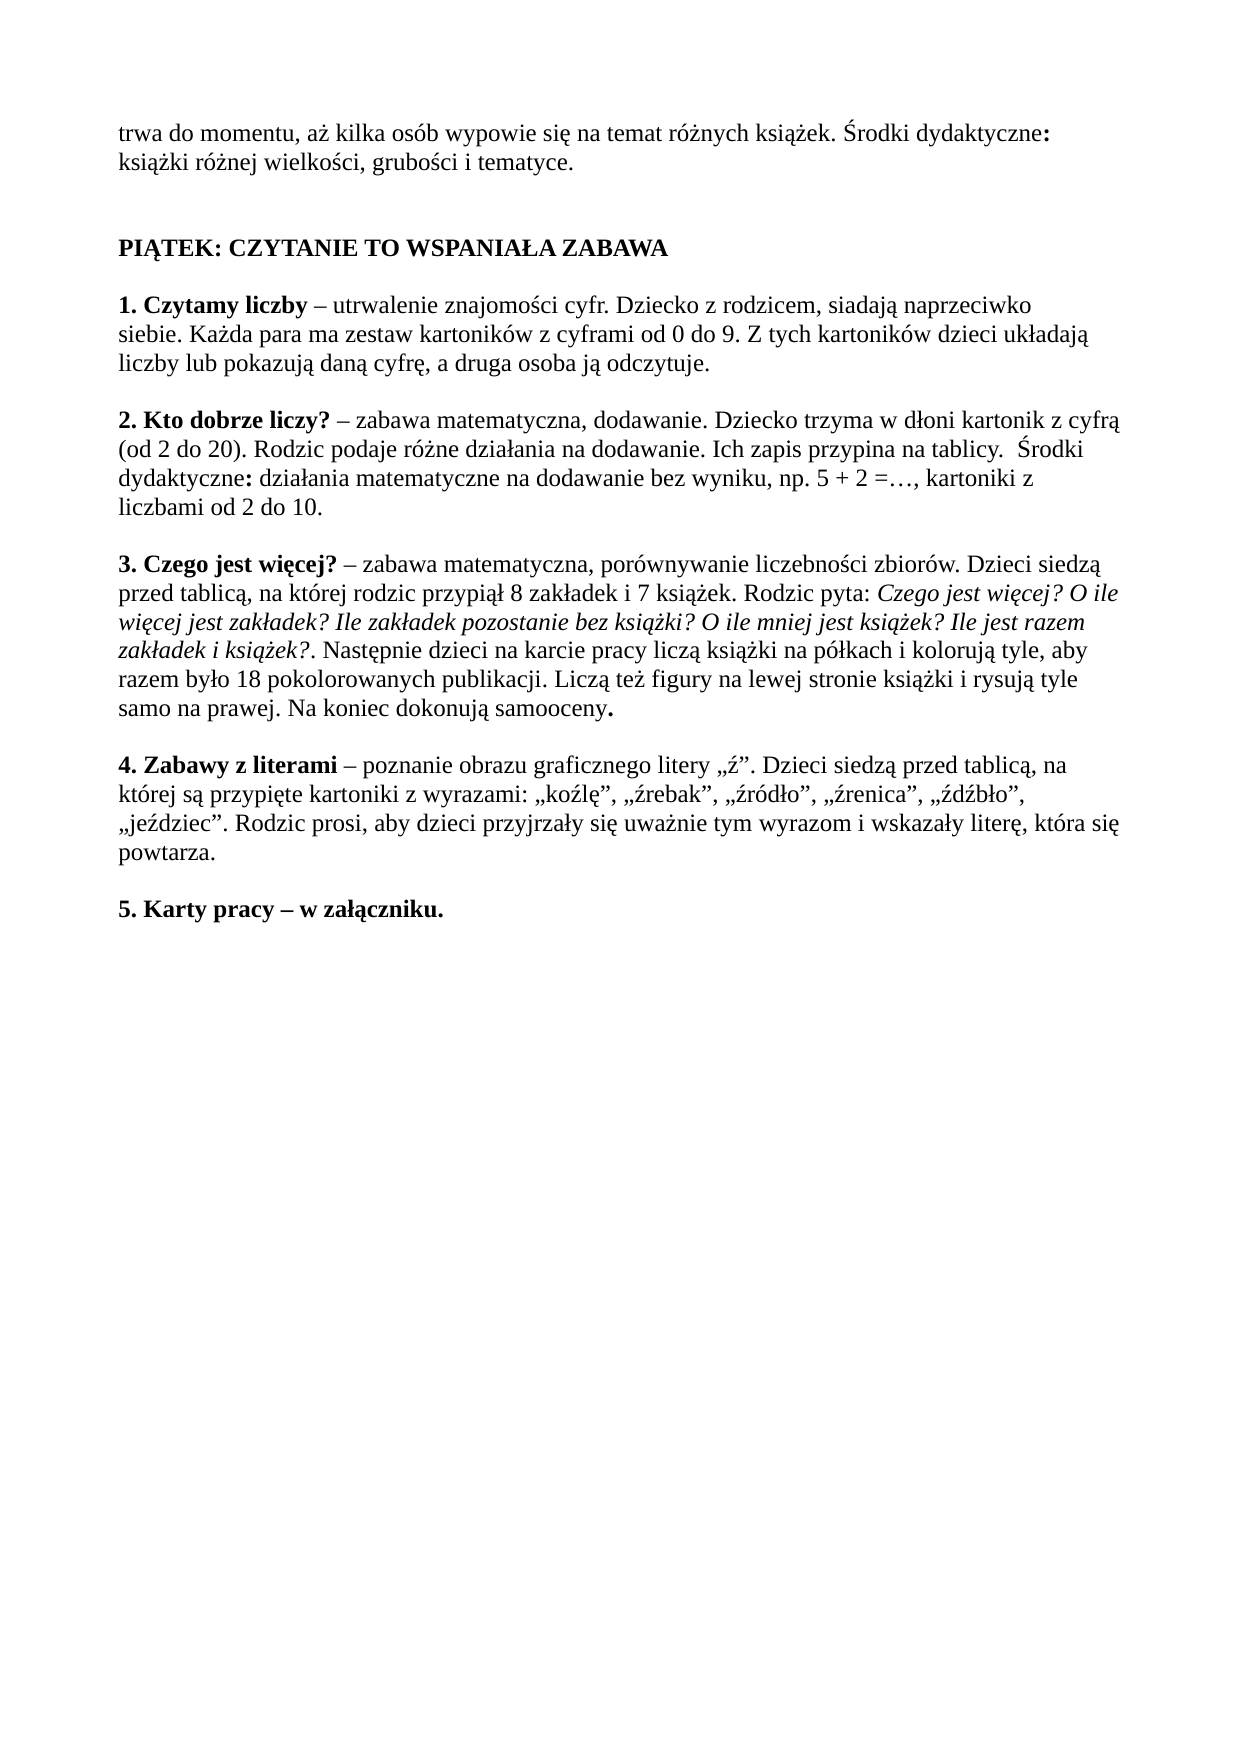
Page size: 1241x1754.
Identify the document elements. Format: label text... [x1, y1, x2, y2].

text trwa do momentu, aż kilka osób wypowie się na temat różnych książek. Środki dydaktyczne: książki różnej wielkości, grubości i tematyce. [118, 118, 1122, 176]
text 5. Karty pracy – w załączniku. [118, 894, 1122, 923]
text 3. Czego jest więcej? – zabawa matematyczna, porównywanie liczebności zbiorów. Dzieci siedzą przed tablicą, na której rodzic przypiął 8 zakładek i 7 książek. Rodzic pyta: Czego jest więcej? O ile więcej jest zakładek? Ile zakładek pozostanie bez książki? O ile mniej jest książek? Ile jest razem zakładek i książek?. Następnie dzieci na karcie pracy liczą książki na półkach i kolorują tyle, aby razem było 18 pokolorowanych publikacji. Liczą też figury na lewej stronie książki i rysują tyle samo na prawej. Na koniec dokonują samooceny. [118, 549, 1122, 722]
text 1. Czytamy liczby – utrwalenie znajomości cyfr. Dziecko z rodzicem, siadają naprzeciwko [118, 291, 1122, 319]
text 4. Zabawy z literami – poznanie obrazu graficznego litery „ź”. Dzieci siedzą przed tablicą, na której są przypięte kartoniki z wyrazami: „koźlę”, „źrebak”, „źródło”, „źrenica”, „źdźbło”, „jeździec”. Rodzic prosi, aby dzieci przyjrzały się uważnie tym wyrazom i wskazały literę, która się powtarza. [118, 751, 1122, 866]
text 2. Kto dobrze liczy? – zabawa matematyczna, dodawanie. Dziecko trzyma w dłoni kartonik z cyfrą (od 2 do 20). Rodzic podaje różne działania na dodawanie. Ich zapis przypina na tablicy. Środki dydaktyczne: działania matematyczne na dodawanie bez wyniku, np. 5 + 2 =…, kartoniki z liczbami od 2 do 10. [118, 406, 1122, 521]
text siebie. Każda para ma zestaw kartoników z cyframi od 0 do 9. Z tych kartoników dzieci układają liczby lub pokazują daną cyfrę, a druga osoba ją odczytuje. [118, 319, 1122, 377]
text PIĄTEK: CZYTANIE TO WSPANIAŁA ZABAWA [118, 233, 1122, 262]
